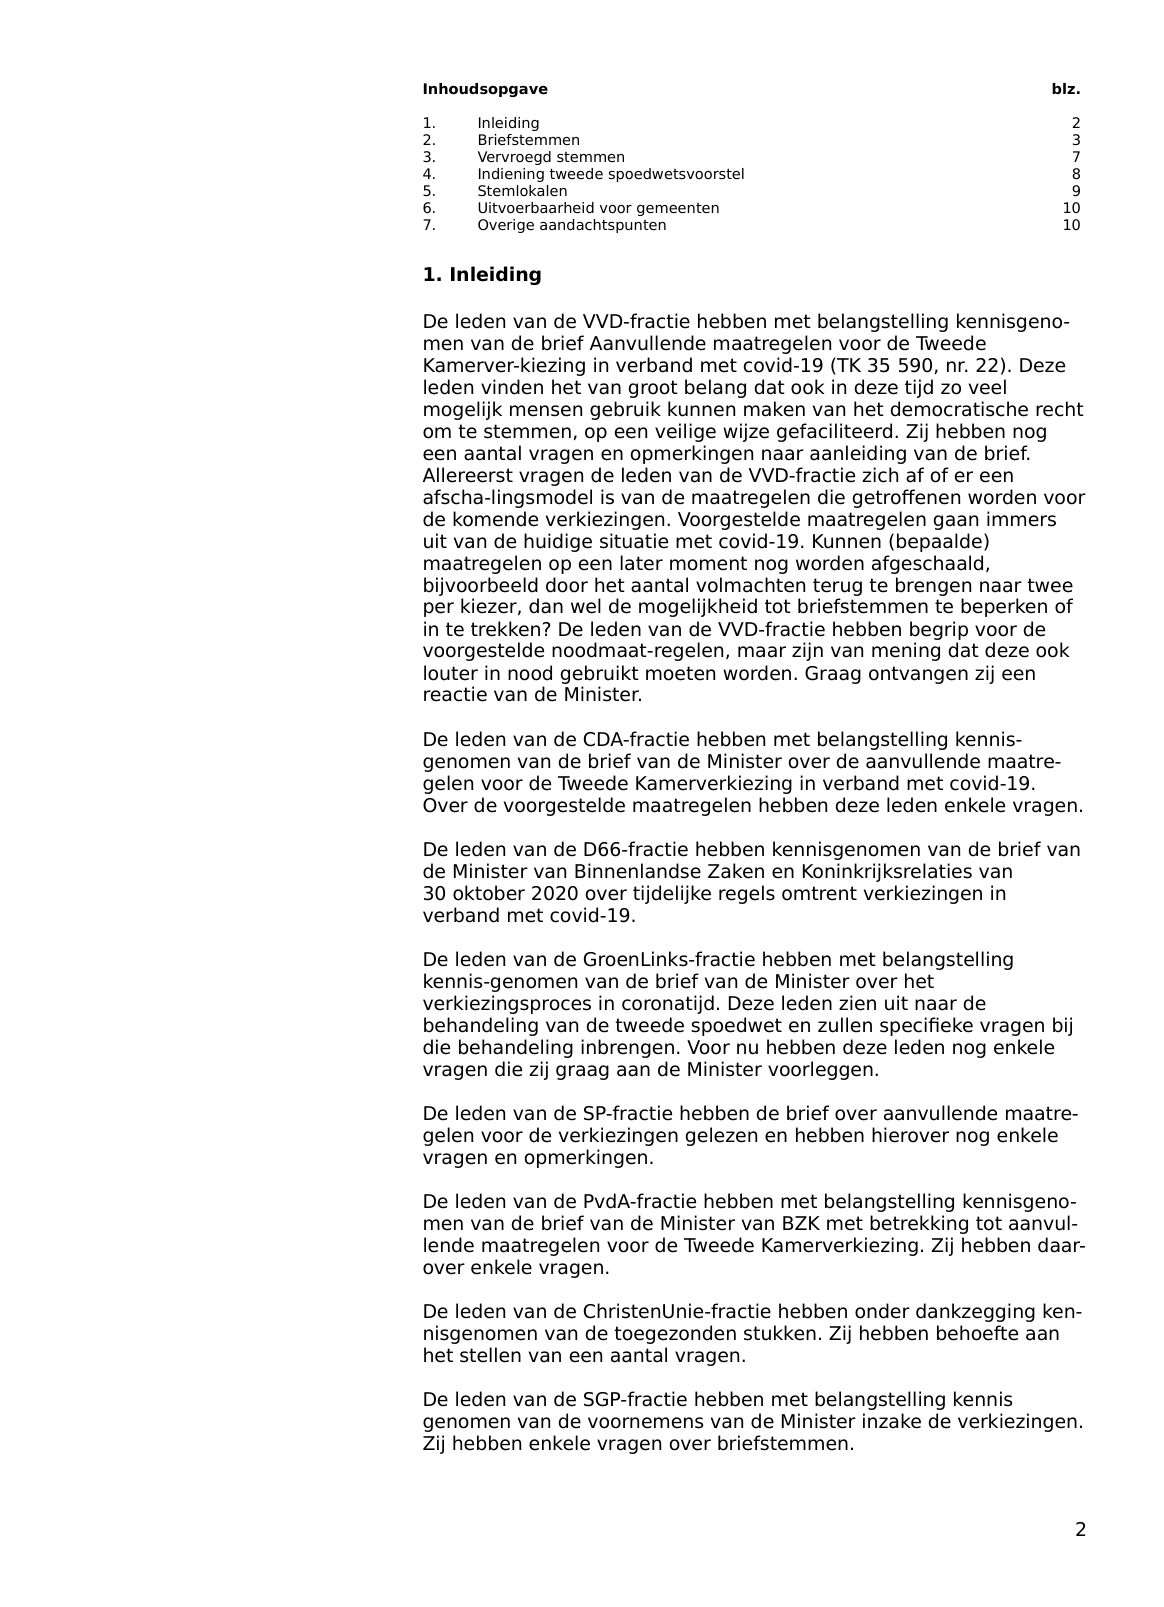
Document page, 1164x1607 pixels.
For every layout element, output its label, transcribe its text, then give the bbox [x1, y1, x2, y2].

table_cell Indiening tweede spoedwetsvoorstel [471, 166, 993, 183]
table_cell Briefstemmen [471, 132, 993, 149]
table_cell 2. [422, 132, 471, 149]
table_cell 7. [422, 217, 471, 234]
table_cell [422, 98, 471, 115]
table_cell 8 [993, 166, 1087, 183]
table_cell 1. [422, 115, 471, 132]
table_cell 9 [993, 183, 1087, 200]
table_cell Overige aandachtspunten [471, 217, 993, 234]
table_cell 6. [422, 200, 471, 217]
table_cell [993, 98, 1087, 115]
table_cell Vervroegd stemmen [471, 149, 993, 166]
table_cell 10 [993, 217, 1087, 234]
text Allereerst vragen de leden van de VVD-fractie zich af of er een afscha-lingsmodel is van de maatregelen die getroffenen worden voor de komende verkiezingen. Voorgestelde maatregelen gaan immers uit van de huidige situatie met covid-19. Kunnen (bepaalde) maatregelen op een later moment nog worden afgeschaald, bijvoorbeeld door het aantal volmachten terug te brengen naar twee per kiezer, dan wel de mogelijkheid tot briefstemmen te beperken of in te trekken? De leden van de VVD-fractie hebben begrip voor de voorgestelde noodmaat-regelen, maar zijn van mening dat deze ook louter in nood gebruikt moeten worden. Graag ontvangen zij een reactie van de Minister. [422, 464, 1087, 706]
table_cell 4. [422, 166, 471, 183]
table_cell 10 [993, 200, 1087, 217]
table_cell 2 [993, 115, 1087, 132]
table_cell [471, 98, 993, 115]
table_cell Stemlokalen [471, 183, 993, 200]
table_cell Inleiding [471, 115, 993, 132]
text De leden van de SGP-fractie hebben met belangstelling kennis genomen van de voornemens van de Minister inzake de verkiezingen. Zij hebben enkele vragen over briefstemmen. [422, 1389, 1087, 1455]
table_cell 3 [993, 132, 1087, 149]
text De leden van de D66-fractie hebben kennisgenomen van de brief van de Minister van Binnenlandse Zaken en Koninkrijksrelaties van 30 oktober 2020 over tijdelijke regels omtrent verkiezingen in verband met covid-19. [422, 839, 1087, 927]
table_header blz. [993, 81, 1087, 98]
text De leden van de PvdA-fractie hebben met belangstelling kennisgeno-men van de brief van de Minister van BZK met betrekking tot aanvul-lende maatregelen voor de Tweede Kamerverkiezing. Zij hebben daar-over enkele vragen. [422, 1191, 1087, 1279]
text De leden van de VVD-fractie hebben met belangstelling kennisgeno-men van de brief Aanvullende maatregelen voor de Tweede Kamerver-kiezing in verband met covid-19 (TK 35 590, nr. 22). Deze leden vinden het van groot belang dat ook in deze tijd zo veel mogelijk mensen gebruik kunnen maken van het democratische recht om te stemmen, op een veilige wijze gefaciliteerd. Zij hebben nog een aantal vragen en opmerkingen naar aanleiding van de brief. [422, 311, 1087, 464]
table_cell 3. [422, 149, 471, 166]
table_cell 5. [422, 183, 471, 200]
table_cell 7 [993, 149, 1087, 166]
subtitle 1. Inleiding [422, 264, 1087, 286]
text De leden van de CDA-fractie hebben met belangstelling kennis-genomen van de brief van de Minister over de aanvullende maatre-gelen voor de Tweede Kamerverkiezing in verband met covid-19. Over de voorgestelde maatregelen hebben deze leden enkele vragen. [422, 728, 1087, 816]
table_header Inhoudsopgave [422, 81, 993, 98]
table_cell Uitvoerbaarheid voor gemeenten [471, 200, 993, 217]
text De leden van de SP-fractie hebben de brief over aanvullende maatre-gelen voor de verkiezingen gelezen en hebben hierover nog enkele vragen en opmerkingen. [422, 1103, 1087, 1169]
text De leden van de GroenLinks-fractie hebben met belangstelling kennis-genomen van de brief van de Minister over het verkiezingsproces in coronatijd. Deze leden zien uit naar de behandeling van de tweede spoedwet en zullen specifieke vragen bij die behandeling inbrengen. Voor nu hebben deze leden nog enkele vragen die zij graag aan de Minister voorleggen. [422, 949, 1087, 1081]
text De leden van de ChristenUnie-fractie hebben onder dankzegging ken-nisgenomen van de toegezonden stukken. Zij hebben behoefte aan het stellen van een aantal vragen. [422, 1301, 1087, 1367]
